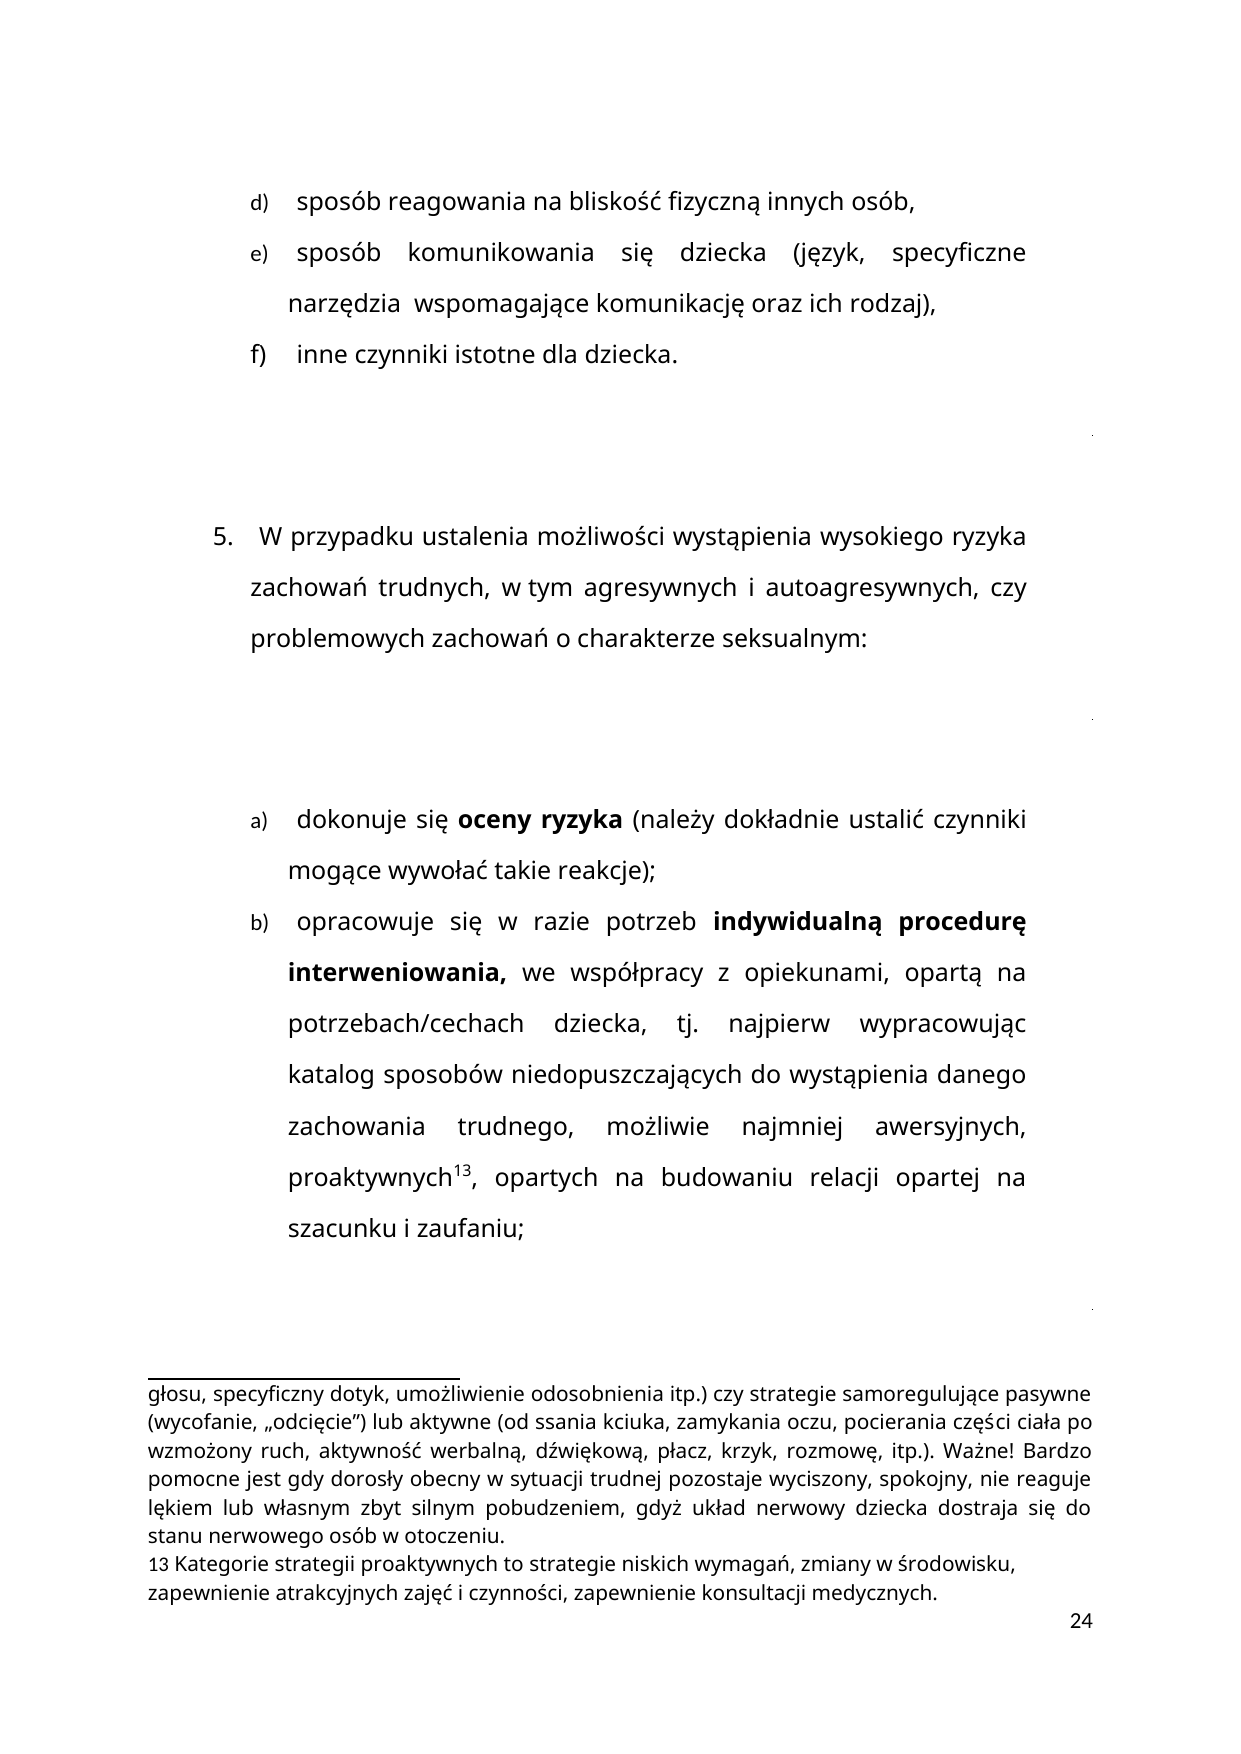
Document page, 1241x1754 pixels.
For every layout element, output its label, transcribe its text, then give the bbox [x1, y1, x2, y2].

list opracowuje się w razie potrzeb indywidualną procedurę interweniowania, we współpracy z opiekunami, opartą na potrzebach/cechach dziecka, tj. najpierw wypracowując katalog sposobów niedopuszczających do wystąpienia danego zachowania trudnego, możliwie najmniej awersyjnych, proaktywnych, opartych na budowaniu relacji opartej na szacunku i zaufaniu; [186, 839, 1092, 1309]
list głosu, specyficzny dotyk, umożliwienie odosobnienia itp.) czy strategie samoregulujące pasywne (wycofanie, „odcięcie”) lub aktywne (od ssania kciuka, zamykania oczu, pocierania części ciała po wzmożony ruch, aktywność werbalną, dźwiękową, płacz, krzyk, rozmowę, itp.). Ważne! Bardzo pomocne jest gdy dorosły obecny w sytuacji trudnej pozostaje wyciszony, spokojny, nie reaguje lękiem lub własnym zbyt silnym pobudzeniem, gdyż układ nerwowy dziecka dostraja się do stanu nerwowego osób w otoczeniu. [148, 1379, 1093, 1549]
list Kategorie strategii proaktywnych to strategie niskich wymagań, zmiany w środowisku, zapewnienie atrakcyjnych zajęć i czynności, zapewnienie konsultacji medycznych. [148, 1549, 1093, 1606]
list inne czynniki istotne dla dziecka. [186, 271, 1092, 435]
list W przypadku ustalenia możliwości wystąpienia wysokiego ryzyka zachowań trudnych, w tym agresywnych i autoagresywnych, czy problemowych zachowań o charakterze seksualnym: [149, 454, 1092, 719]
list sposób komunikowania się dziecka (język, specyficzne narzędzia wspomagające komunikację oraz ich rodzaj), [186, 169, 1092, 271]
list sposób reagowania na bliskość fizyczną innych osób, [186, 119, 1092, 169]
list dokonuje się oceny ryzyka (należy dokładnie ustalić czynniki mogące wywołać takie reakcje); [186, 738, 1092, 839]
